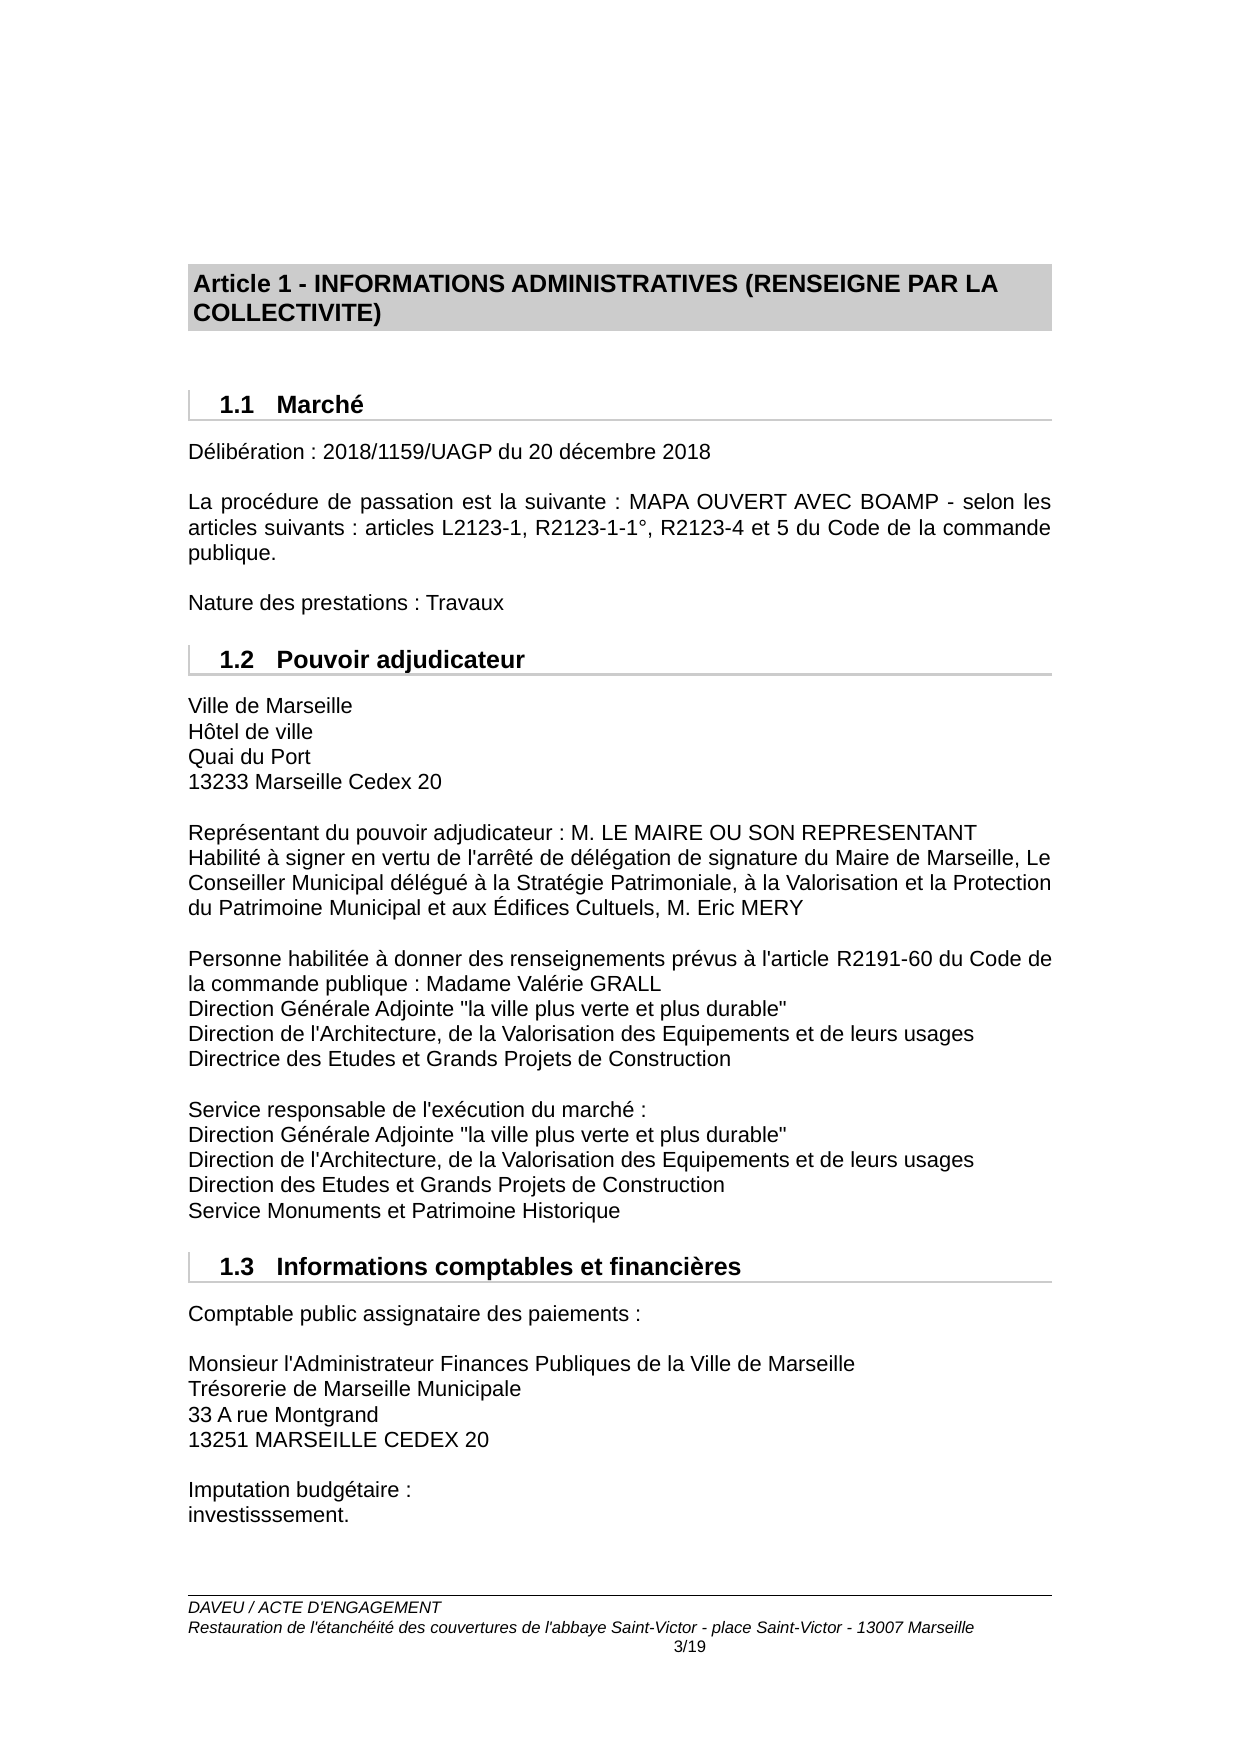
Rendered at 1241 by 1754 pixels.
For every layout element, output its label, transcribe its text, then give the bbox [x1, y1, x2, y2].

text Personne habilitée à donner des renseignements prévus à l'article R2191-60 du Code de la commande publique : Madame Valérie GRALL [188, 945, 1052, 996]
text Direction de l'Architecture, de la Valorisation des Equipements et de leurs usages [188, 1021, 1052, 1046]
text Quai du Port [188, 744, 1052, 769]
subtitle Marché [190, 390, 1052, 419]
text investisssement. [188, 1502, 1052, 1528]
text Nature des prestations : Travaux [188, 590, 1052, 615]
text Direction de l'Architecture, de la Valorisation des Equipements et de leurs usages [188, 1147, 1052, 1172]
subtitle Pouvoir adjudicateur [190, 645, 1052, 673]
text Direction Générale Adjointe "la ville plus verte et plus durable" [188, 1122, 1052, 1147]
text 33 A rue Montgrand [188, 1402, 1052, 1427]
text 13233 Marseille Cedex 20 [188, 769, 1052, 794]
text 13251 MARSEILLE CEDEX 20 [188, 1427, 1052, 1452]
text Direction des Etudes et Grands Projets de Construction [188, 1172, 1052, 1197]
text La procédure de passation est la suivante : MAPA OUVERT AVEC BOAMP - selon les articles suivants : articles L2123-1, R2123-1-1°, R2123-4 et 5 du Code de la commande publique. [188, 489, 1052, 565]
subtitle INFORMATIONS ADMINISTRATIVES (RENSEIGNE PAR LA COLLECTIVITE) [190, 266, 1050, 329]
text Service Monuments et Patrimoine Historique [188, 1197, 1052, 1223]
text Imputation budgétaire : [188, 1477, 1052, 1502]
text Direction Générale Adjointe "la ville plus verte et plus durable" [188, 996, 1052, 1021]
text Habilité à signer en vertu de l'arrêté de délégation de signature du Maire de Marseille, Le Conseiller Municipal délégué à la Stratégie Patrimoniale, à la Valorisation et la Protection du Patrimoine Municipal et aux Édifices Cultuels, M. Eric MERY [188, 844, 1052, 920]
text Comptable public assignataire des paiements : [188, 1301, 1052, 1326]
text Trésorerie de Marseille Municipale [188, 1376, 1052, 1402]
text Service responsable de l'exécution du marché : [188, 1097, 1052, 1122]
text Monsieur l'Administrateur Finances Publiques de la Ville de Marseille [188, 1351, 1052, 1376]
text Hôtel de ville [188, 718, 1052, 744]
text Directrice des Etudes et Grands Projets de Construction [188, 1046, 1052, 1071]
text Délibération : 2018/1159/UAGP du 20 décembre 2018 [188, 439, 1052, 464]
subtitle Informations comptables et financières [190, 1252, 1052, 1281]
text Ville de Marseille [188, 693, 1052, 718]
text Représentant du pouvoir adjudicateur : M. LE MAIRE OU SON REPRESENTANT [188, 819, 1052, 844]
